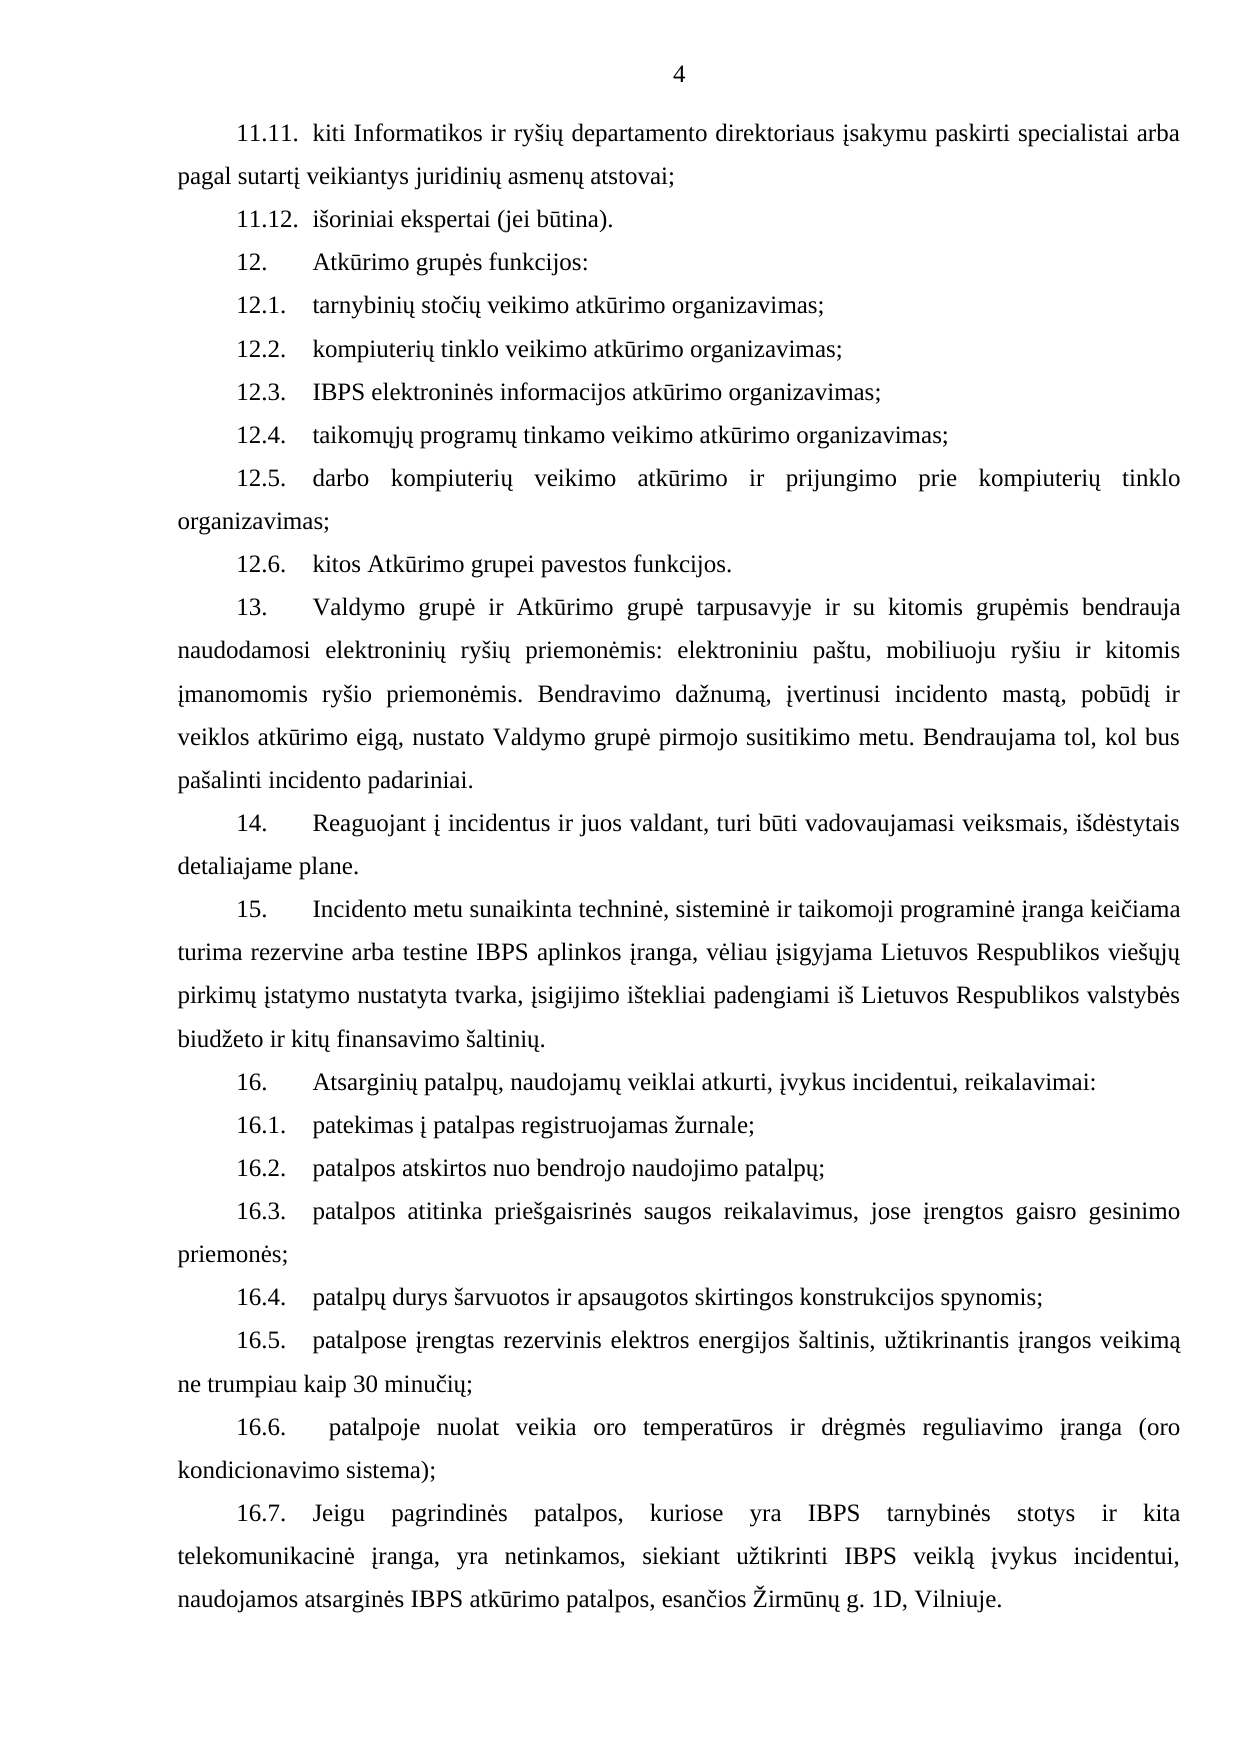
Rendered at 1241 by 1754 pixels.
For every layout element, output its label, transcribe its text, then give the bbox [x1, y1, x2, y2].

text 16. Atsarginių patalpų, naudojamų veiklai atkurti, įvykus incidentui, reikalavimai: [177, 1067, 1181, 1096]
text 13. Valdymo grupė ir Atkūrimo grupė tarpusavyje ir su kitomis grupėmis bendrauja naudodamosi elektroninių ryšių priemonėmis: elektroniniu paštu, mobiliuoju ryšiu ir kitomis įmanomomis ryšio priemonėmis. Bendravimo dažnumą, įvertinusi incidento mastą, pobūdį ir veiklos atkūrimo eigą, nustato Valdymo grupė pirmojo susitikimo metu. Bendraujama tol, kol bus pašalinti incidento padariniai. [177, 592, 1181, 794]
text 14. Reaguojant į incidentus ir juos valdant, turi būti vadovaujamasi veiksmais, išdėstytais detaliajame plane. [177, 808, 1181, 880]
text 11.11. kiti Informatikos ir ryšių departamento direktoriaus įsakymu paskirti specialistai arba pagal sutartį veikiantys juridinių asmenų atstovai; [177, 118, 1181, 190]
text 16.7. Jeigu pagrindinės patalpos, kuriose yra IBPS tarnybinės stotys ir kita telekomunikacinė įranga, yra netinkamos, siekiant užtikrinti IBPS veiklą įvykus incidentui, naudojamos atsarginės IBPS atkūrimo patalpos, esančios Žirmūnų g. 1D, Vilniuje. [177, 1498, 1181, 1613]
text 12.1. tarnybinių stočių veikimo atkūrimo organizavimas; [177, 291, 1181, 319]
text 16.2. patalpos atskirtos nuo bendrojo naudojimo patalpų; [177, 1153, 1181, 1182]
text 12.5. darbo kompiuterių veikimo atkūrimo ir prijungimo prie kompiuterių tinklo organizavimas; [177, 463, 1181, 535]
text 12.3. IBPS elektroninės informacijos atkūrimo organizavimas; [177, 377, 1181, 406]
text 12.6. kitos Atkūrimo grupei pavestos funkcijos. [177, 549, 1181, 578]
text 16.3. patalpos atitinka priešgaisrinės saugos reikalavimus, jose įrengtos gaisro gesinimo priemonės; [177, 1196, 1181, 1268]
text 16.4. patalpų durys šarvuotos ir apsaugotos skirtingos konstrukcijos spynomis; [177, 1282, 1181, 1311]
text 12. Atkūrimo grupės funkcijos: [177, 247, 1181, 276]
text 16.6. patalpoje nuolat veikia oro temperatūros ir drėgmės reguliavimo įranga (oro kondicionavimo sistema); [177, 1412, 1181, 1484]
text 12.2. kompiuterių tinklo veikimo atkūrimo organizavimas; [177, 334, 1181, 362]
text 15. Incidento metu sunaikinta techninė, sisteminė ir taikomoji programinė įranga keičiama turima rezervine arba testine IBPS aplinkos įranga, vėliau įsigyjama Lietuvos Respublikos viešųjų pirkimų įstatymo nustatyta tvarka, įsigijimo ištekliai padengiami iš Lietuvos Respublikos valstybės biudžeto ir kitų finansavimo šaltinių. [177, 894, 1181, 1052]
text 16.5. patalpose įrengtas rezervinis elektros energijos šaltinis, užtikrinantis įrangos veikimą ne trumpiau kaip 30 minučių; [177, 1326, 1181, 1397]
text 11.12. išoriniai ekspertai (jei būtina). [177, 204, 1181, 233]
text 12.4. taikomųjų programų tinkamo veikimo atkūrimo organizavimas; [177, 420, 1181, 449]
text 16.1. patekimas į patalpas registruojamas žurnale; [177, 1110, 1181, 1139]
